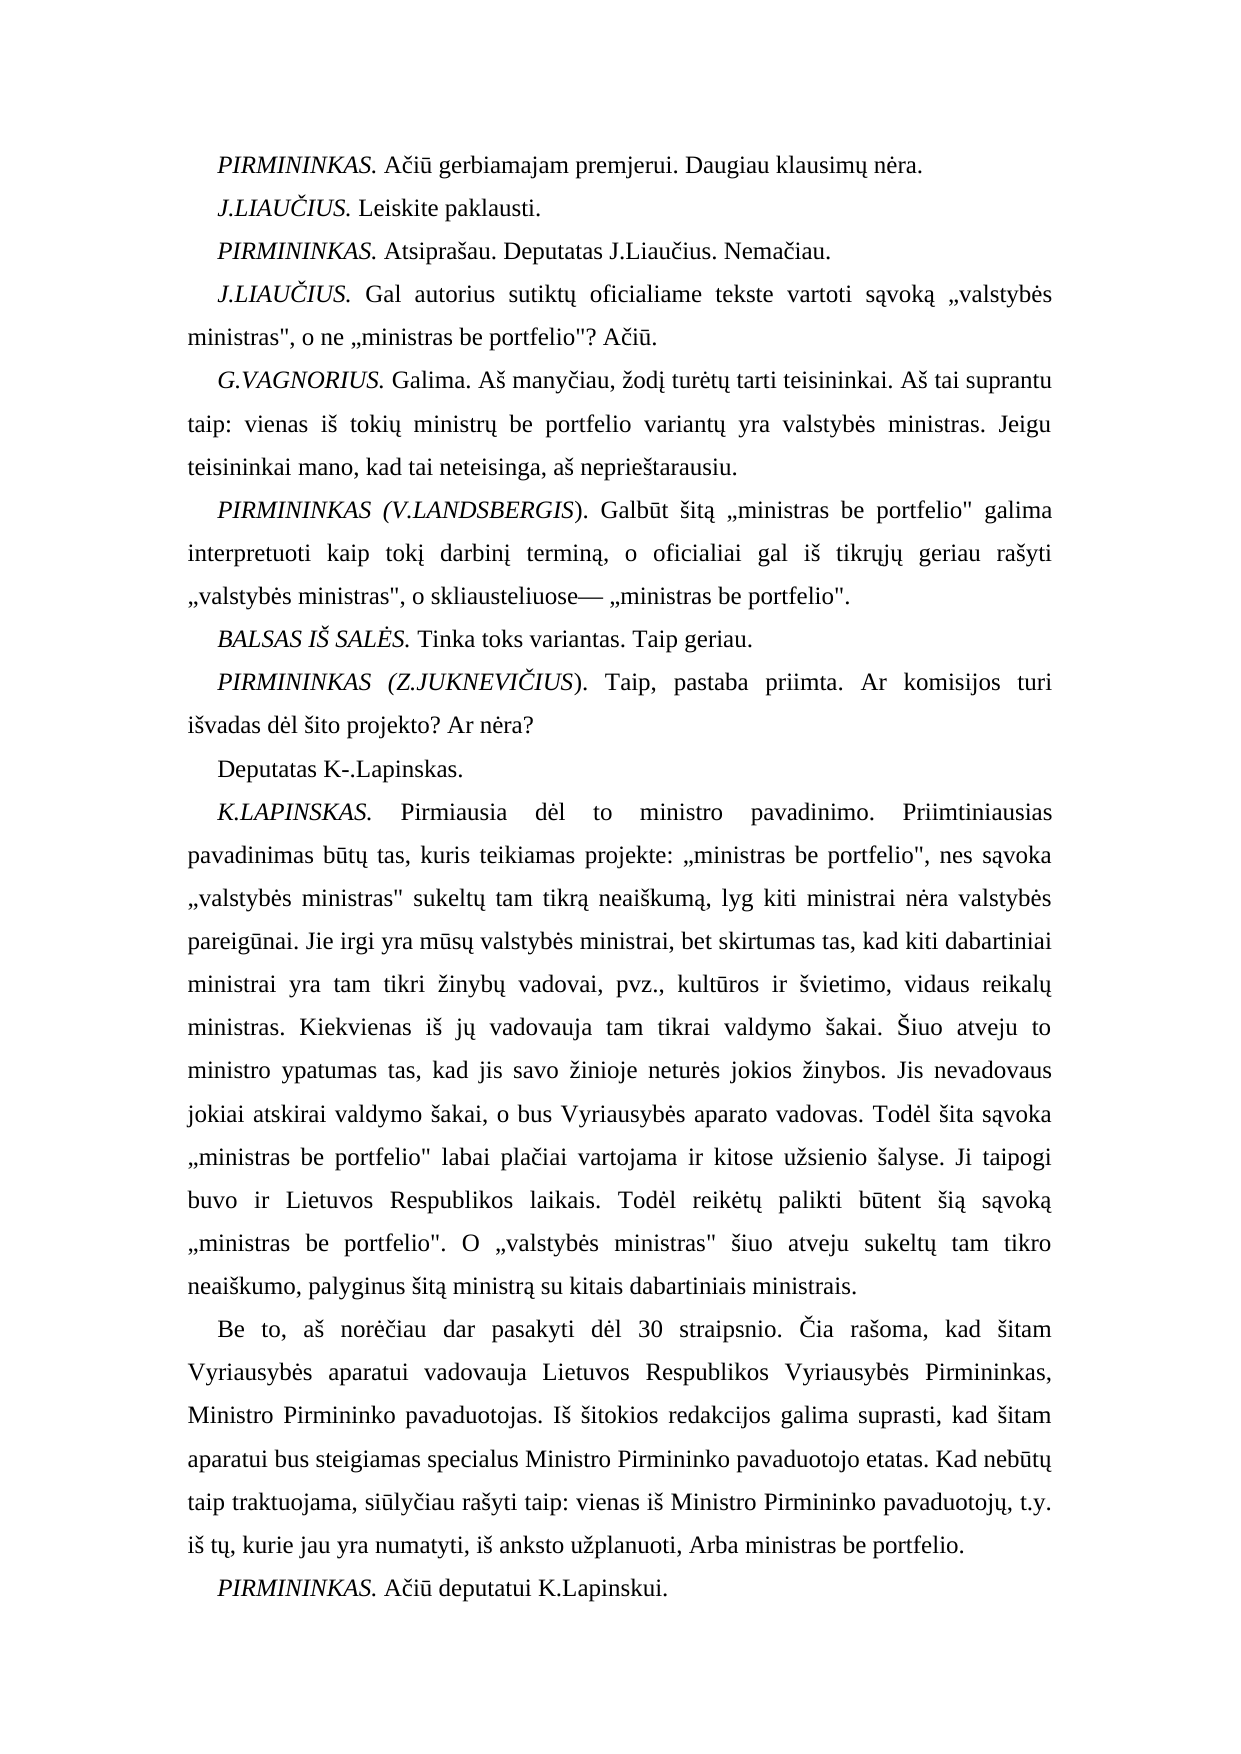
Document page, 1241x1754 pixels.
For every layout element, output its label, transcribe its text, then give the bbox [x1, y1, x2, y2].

text J.LIAUČIUS. Leiskite paklausti. [187, 193, 1053, 222]
text PIRMININKAS. Atsiprašau. Deputatas J.Liaučius. Nemačiau. [187, 236, 1053, 265]
text PIRMININKAS (Z.JUKNEVIČIUS). Taip, pastaba priimta. Ar komisijos turi išvadas dėl šito projekto? Ar nėra? [187, 667, 1053, 739]
text Be to, aš norėčiau dar pasakyti dėl 30 straipsnio. Čia rašoma, kad šitam Vyriausybės aparatui vadovauja Lietuvos Respublikos Vyriausybės Pirmininkas, Ministro Pirmininko pavaduotojas. Iš šitokios redakcijos galima suprasti, kad šitam aparatui bus steigiamas specialus Ministro Pirmininko pavaduotojo etatas. Kad nebūtų taip traktuojama, siūlyčiau rašyti taip: vienas iš Ministro Pirmininko pavaduotojų, t.y. iš tų, kurie jau yra numatyti, iš anksto užplanuoti, Arba ministras be portfelio. [187, 1314, 1053, 1559]
text J.LIAUČIUS. Gal autorius sutiktų oficialiame tekste vartoti sąvoką „valstybės ministras", о ne „ministras be portfelio"? Ačiū. [187, 279, 1053, 351]
text PIRMININKAS. Ačiū gerbiamajam premjerui. Daugiau klausimų nėra. [187, 150, 1053, 179]
text G.VAGNORIUS. Galima. Aš manyčiau, žodį turėtų tarti teisininkai. Aš tai suprantu taip: vienas iš tokių ministrų be portfelio variantų yra valstybės ministras. Jeigu teisininkai mano, kad tai neteisinga, aš neprieštarausiu. [187, 366, 1053, 481]
text K.LAPINSKAS. Pirmiausia dėl to ministro pavadinimo. Priimtiniausias pavadinimas būtų tas, kuris teikiamas projekte: „ministras be portfelio", nes sąvoka „valstybės ministras" sukeltų tam tikrą neaiškumą, lyg kiti ministrai nėra valstybės pareigūnai. Jie irgi yra mūsų valstybės ministrai, bet skirtumas tas, kad kiti dabartiniai ministrai yra tam tikri žinybų vadovai, pvz., kultūros ir švietimo, vidaus reikalų ministras. Kiekvienas iš jų vadovauja tam tikrai valdymo šakai. Šiuo atveju to ministro ypatumas tas, kad jis savo žinioje neturės jokios žinybos. Jis nevadovaus jokiai atskirai valdymo šakai, о bus Vyriausybės aparato vadovas. Todėl šita sąvoka „ministras be portfelio" labai plačiai vartojama ir kitose užsienio šalyse. Ji taipogi buvo ir Lietuvos Respublikos laikais. Todėl reikėtų palikti būtent šią sąvoką „ministras be portfelio". O „valstybės ministras" šiuo atveju sukeltų tam tikro neaiškumo, palyginus šitą ministrą su kitais dabartiniais ministrais. [187, 797, 1053, 1300]
text Deputatas K-.Lapinskas. [187, 754, 1053, 782]
text PIRMININKAS. Ačiū deputatui K.Lapinskui. [187, 1573, 1053, 1602]
text PIRMININKAS (V.LANDSBERGIS). Galbūt šitą „ministras be portfelio" galima interpretuoti kaip tokį darbinį terminą, о oficialiai gal iš tikrųjų geriau rašyti „valstybės ministras", о skliausteliuose— „ministras be portfelio". [187, 495, 1053, 610]
text BALSAS IŠ SALĖS. Tinka toks variantas. Taip geriau. [187, 624, 1053, 653]
